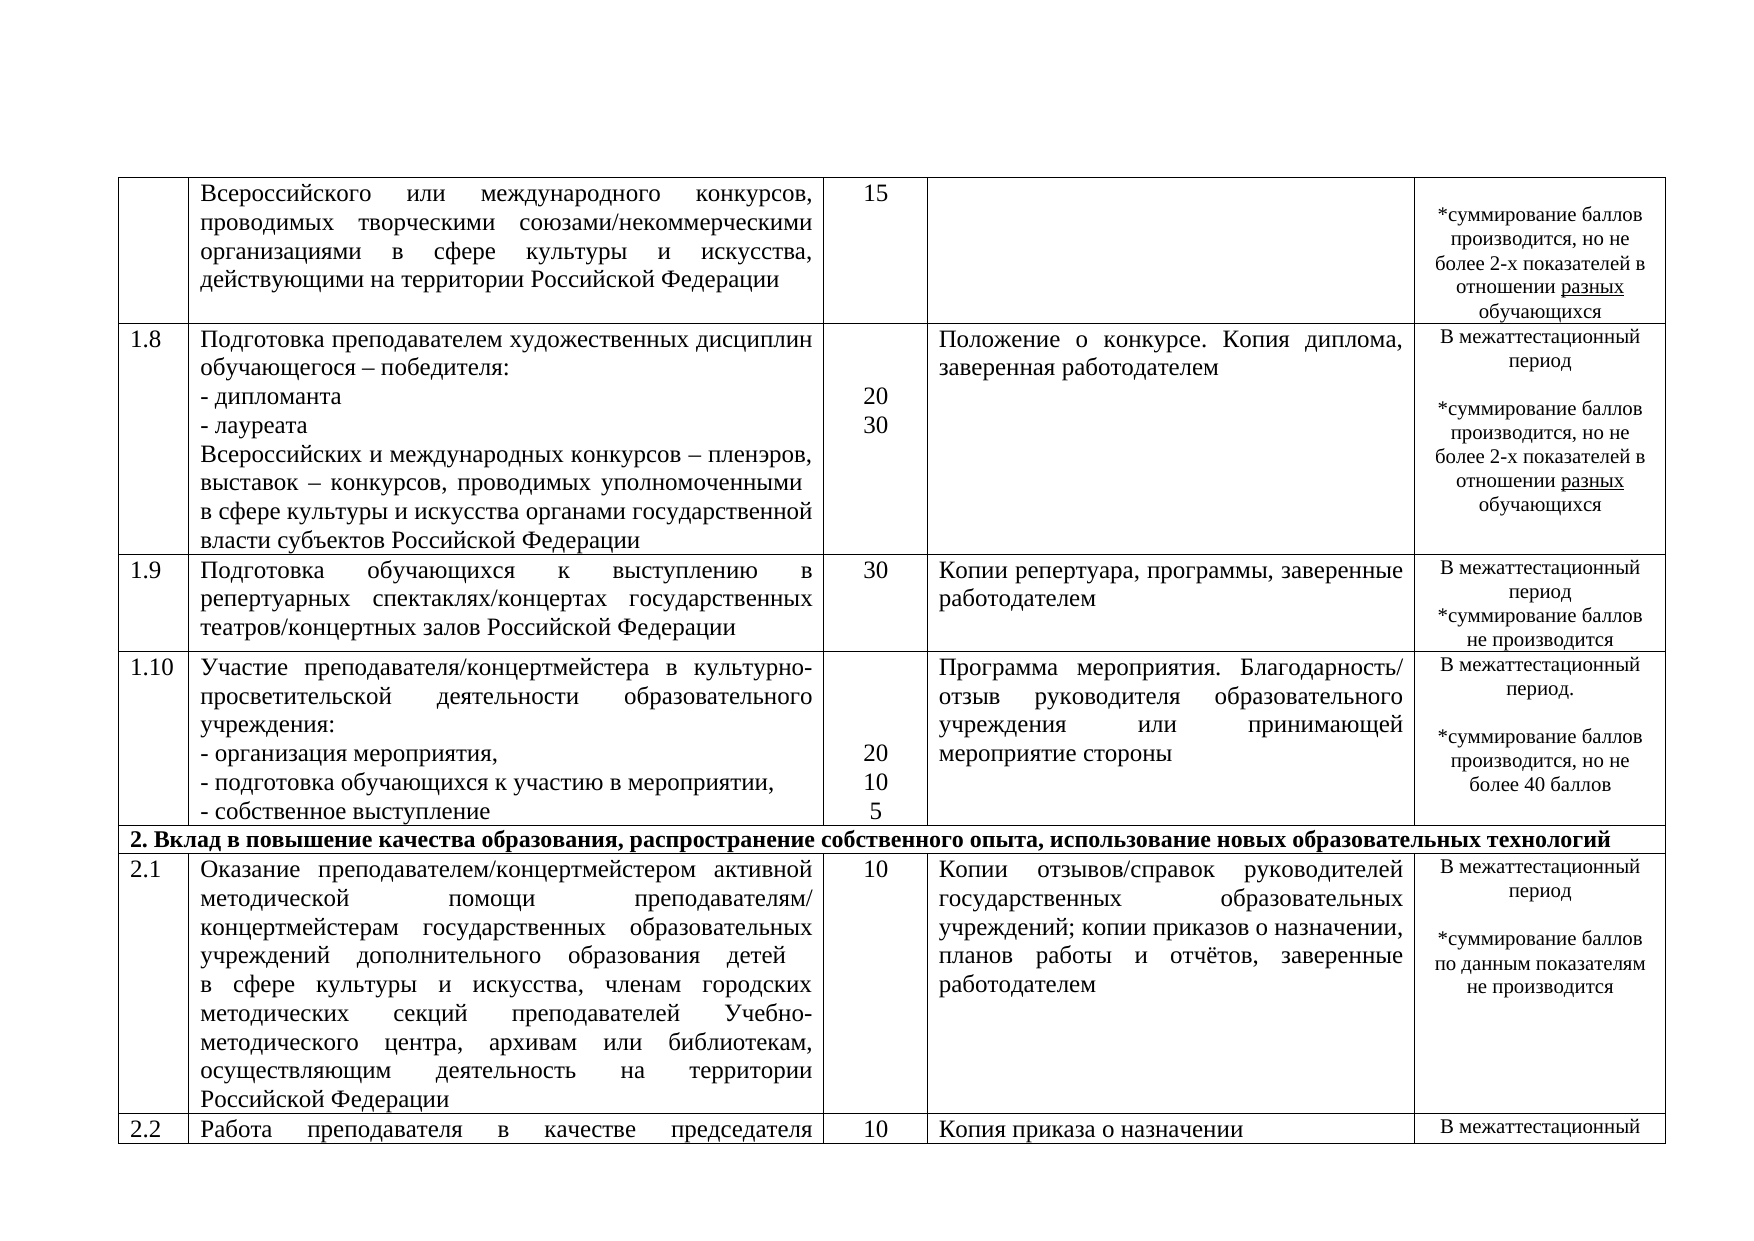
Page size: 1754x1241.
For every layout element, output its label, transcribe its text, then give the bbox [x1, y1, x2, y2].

table_cell В межаттестационный период. *суммирование баллов производится, но не более 40 баллов [1415, 652, 1665, 824]
table_cell 30 [824, 555, 927, 651]
table_cell 2. Вклад в повышение качества образования, распространение собственного опыта, использование новых образовательных технологий [119, 826, 1665, 853]
table_cell Подготовка преподавателем художественных дисциплин обучающегося – победителя: - дипломанта - лауреата Всероссийских и международных конкурсов – пленэров, выставок – конкурсов, проводимых уполномоченными в сфере культуры и искусства органами государственной власти субъектов Российской Федерации [189, 324, 823, 554]
table_cell 20 30 [824, 324, 927, 554]
table_cell Всероссийского или международного конкурсов, проводимых творческими союзами/некоммерческими организациями в сфере культуры и искусства, действующими на территории Российской Федерации [189, 178, 823, 323]
table_cell [928, 178, 1414, 323]
table_cell Оказание преподавателем/концертмейстером активной методической помощи преподавателям/ концертмейстерам государственных образовательных учреждений дополнительного образования детей в сфере культуры и искусства, членам городских методических секций преподавателей Учебно-методического центра, архивам или библиотекам, осуществляющим деятельность на территории Российской Федерации [189, 854, 823, 1113]
table_cell 10 [824, 1114, 927, 1143]
table_cell Копия приказа о назначении [928, 1114, 1414, 1143]
table_cell Подготовка обучающихся к выступлению в репертуарных спектаклях/концертах государственных театров/концертных залов Российской Федерации [189, 555, 823, 651]
table_cell 10 [824, 854, 927, 1113]
table_cell 15 [824, 178, 927, 323]
table_cell В межаттестационный период *суммирование баллов не производится [1415, 555, 1665, 651]
table_cell *суммирование баллов производится, но не более 2-х показателей в отношении разных обучающихся [1415, 178, 1665, 323]
table_cell Копии репертуара, программы, заверенные работодателем [928, 555, 1414, 651]
table_cell Положение о конкурсе. Копия диплома, заверенная работодателем [928, 324, 1414, 554]
table_cell В межаттестационный [1415, 1114, 1665, 1143]
table_cell Работа преподавателя в качестве председателя [189, 1114, 823, 1143]
table_cell Участие преподавателя/концертмейстера в культурно-просветительской деятельности образовательного учреждения: - организация мероприятия, - подготовка обучающихся к участию в мероприятии, - собственное выступление [189, 652, 823, 824]
table_cell 20 10 5 [824, 652, 927, 824]
table_cell 1.8 [119, 324, 188, 554]
table_cell [119, 178, 188, 323]
table_cell 1.10 [119, 652, 188, 824]
table_cell Копии отзывов/справок руководителей государственных образовательных учреждений; копии приказов о назначении, планов работы и отчётов, заверенные работодателем [928, 854, 1414, 1113]
table_cell 1.9 [119, 555, 188, 651]
table_cell В межаттестационный период *суммирование баллов по данным показателям не производится [1415, 854, 1665, 1113]
table_cell В межаттестационный период *суммирование баллов производится, но не более 2-х показателей в отношении разных обучающихся [1415, 324, 1665, 554]
table_cell 2.1 [119, 854, 188, 1113]
table_cell Программа мероприятия. Благодарность/ отзыв руководителя образовательного учреждения или принимающей мероприятие стороны [928, 652, 1414, 824]
table_cell 2.2 [119, 1114, 188, 1143]
